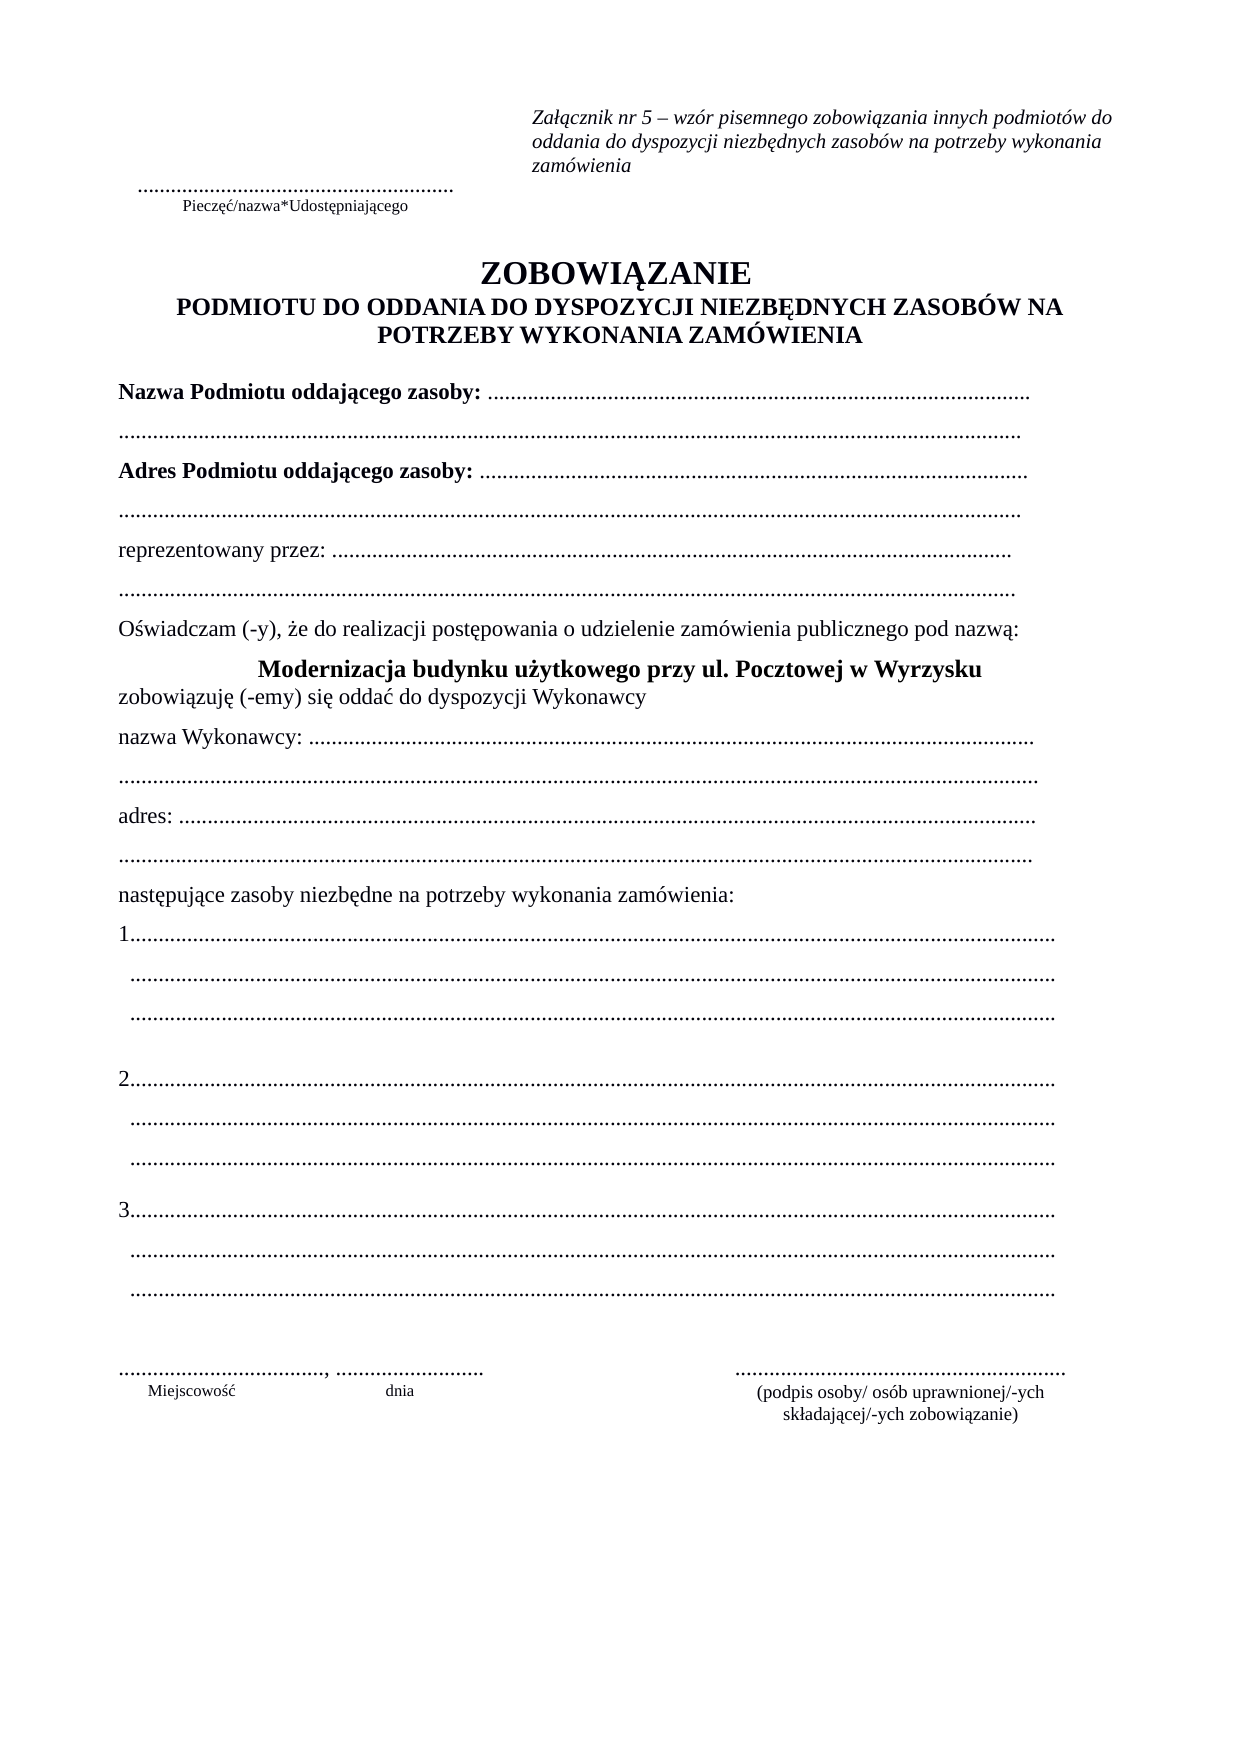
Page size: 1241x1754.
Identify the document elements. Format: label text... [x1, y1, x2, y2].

table_header [517, 1355, 708, 1381]
text Oświadczam (-y), że do realizacji postępowania o udzielenie zamówienia publicznego pod nazwą: [118, 615, 1122, 641]
text Nazwa Podmiotu oddającego zasoby: ............................................................................................... [118, 378, 1122, 404]
table_header .......................................................... [709, 1355, 1093, 1381]
text .............................................................................................................................................................. [118, 418, 1122, 444]
text reprezentowany przez: ....................................................................................................................... [118, 536, 1122, 562]
text Adres Podmiotu oddającego zasoby: ................................................................................................ [118, 457, 1122, 483]
text .................................................................................................................................................................. [118, 959, 1122, 986]
text 2.................................................................................................................................................................. [118, 1065, 1122, 1091]
text ................................................................................................................................................................. [118, 762, 1122, 788]
text .................................................................................................................................................................. [118, 1236, 1122, 1262]
text .............................................................................................................................................................. [118, 497, 1122, 523]
text ................................................................................................................................................................ [118, 841, 1122, 867]
text Załącznik nr 5 – wzór pisemnego zobowiązania innych podmiotów do oddania do dyspozycji niezbędnych zasobów na potrzeby wykonania zamówienia [532, 105, 1122, 177]
text ………………………………………………… [118, 177, 473, 196]
text PODMIOTU DO ODDANIA DO DYSPOZYCJI NIEZBĘDNYCH ZASOBÓW NA POTRZEBY WYKONANIA ZAMÓWIENIA [118, 292, 1122, 349]
text Modernizacja budynku użytkowego przy ul. Pocztowej w Wyrzysku [118, 654, 1122, 683]
text .................................................................................................................................................................. [118, 1104, 1122, 1131]
table_header ...................................., .......................... [111, 1355, 517, 1381]
text .................................................................................................................................................................. [118, 1144, 1122, 1170]
text ZOBOWIĄZANIE [118, 253, 1122, 292]
text nazwa Wykonawcy: ............................................................................................................................... [118, 723, 1122, 749]
text 1.................................................................................................................................................................. [118, 920, 1122, 946]
text .................................................................................................................................................................. [118, 1276, 1122, 1302]
text ............................................................................................................................................................. [118, 576, 1122, 602]
text Pieczęć/nazwa*Udostępniającego [118, 196, 473, 215]
text 3.................................................................................................................................................................. [118, 1197, 1122, 1223]
table_cell [517, 1381, 708, 1424]
text adres: ...................................................................................................................................................... [118, 802, 1122, 828]
text następujące zasoby niezbędne na potrzeby wykonania zamówienia: [118, 881, 1122, 907]
text zobowiązuję (-emy) się oddać do dyspozycji Wykonawcy [118, 683, 1122, 709]
table_cell Miejscowość dnia [111, 1381, 517, 1424]
table_cell (podpis osoby/ osób uprawnionej/-ych składającej/-ych zobowiązanie) [709, 1381, 1093, 1424]
text .................................................................................................................................................................. [118, 999, 1122, 1025]
